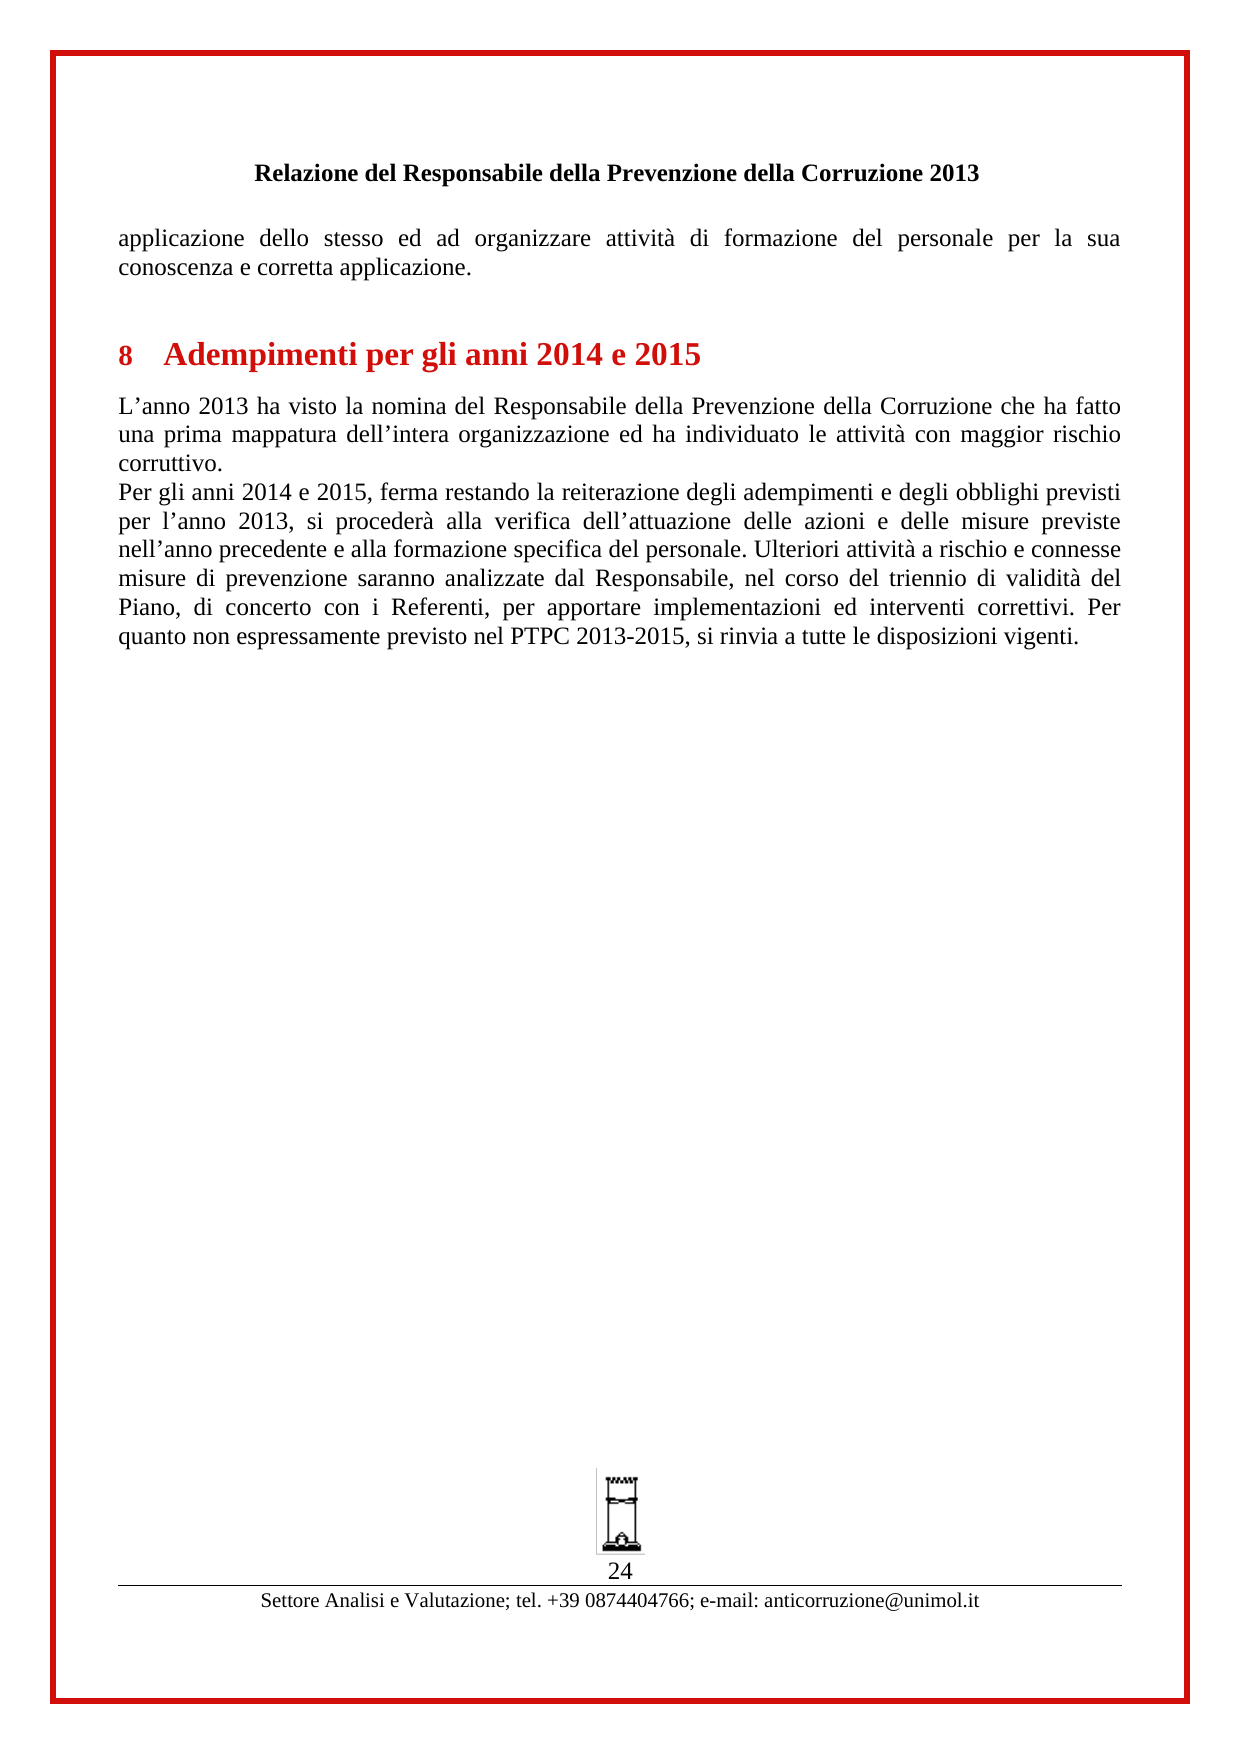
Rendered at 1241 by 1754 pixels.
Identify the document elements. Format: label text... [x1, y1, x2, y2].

text L’anno 2013 ha visto la nomina del Responsabile della Prevenzione della Corruzione che ha fatto una prima mappatura dell’intera organizzazione ed ha individuato le attività con maggior rischio corruttivo. [118, 391, 1122, 477]
text Per gli anni 2014 e 2015, ferma restando la reiterazione degli adempimenti e degli obblighi previsti per l’anno 2013, si procederà alla verifica dell’attuazione delle azioni e delle misure previste nell’anno precedente e alla formazione specifica del personale. Ulteriori attività a rischio e connesse misure di prevenzione saranno analizzate dal Responsabile, nel corso del triennio di validità del Piano, di concerto con i Referenti, per apportare implementazioni ed interventi correttivi. Per quanto non espressamente previsto nel PTPC 2013-2015, si rinvia a tutte le disposizioni vigenti. [118, 477, 1122, 649]
text applicazione dello stesso ed ad organizzare attività di formazione del personale per la sua conoscenza e corretta applicazione. [118, 223, 1122, 280]
subtitle Adempimenti per gli anni 2014 e 2015 [118, 334, 1122, 372]
